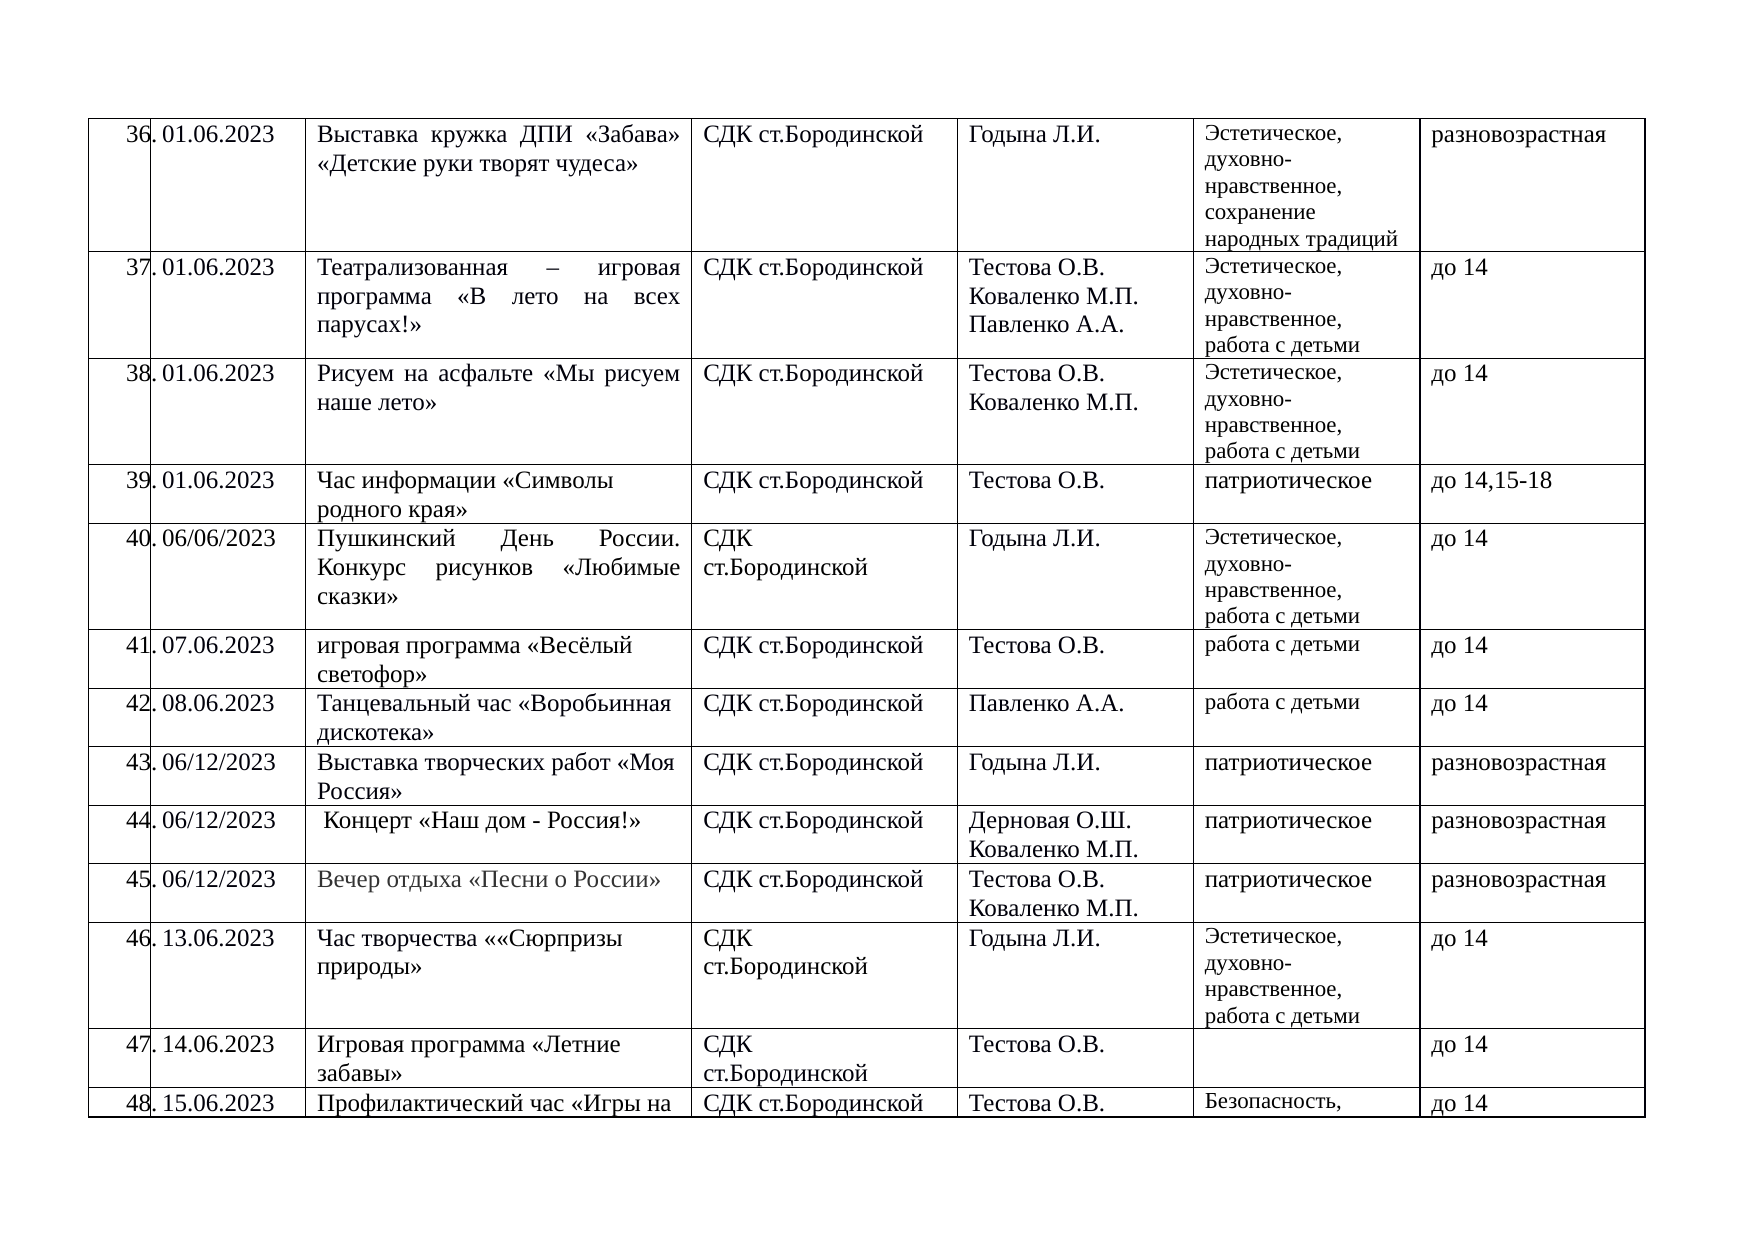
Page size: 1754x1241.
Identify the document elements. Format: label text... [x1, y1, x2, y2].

table_cell СДК ст.Бородинской [692, 252, 957, 357]
table_cell 01.06.2023 [151, 252, 305, 357]
table_cell Тестова О.В. [958, 1088, 1193, 1116]
table_cell Профилактический час «Игры на [306, 1088, 691, 1116]
table_cell 12.06.2023 [151, 864, 305, 922]
table_cell Вечер отдыха «Песни о России» [306, 864, 691, 922]
table_cell Эстетическое, духовно-нравственное, сохранение народных традиций [1194, 119, 1419, 251]
table_cell Тестова О.В. [958, 465, 1193, 522]
table_cell СДК ст.Бородинской [692, 524, 957, 629]
table_cell [1194, 1029, 1419, 1087]
table_cell 14.06.2023 [151, 1029, 305, 1087]
table_cell Концерт «Наш дом - Россия!» [306, 806, 691, 863]
table_cell 01.06.2023 [151, 119, 305, 251]
table_cell Годына Л.И. [958, 119, 1193, 251]
table_cell [89, 465, 150, 522]
table_cell Театрализованная – игровая программа «В лето на всех парусах!» [306, 252, 691, 357]
table_cell Эстетическое, духовно-нравственное, работа с детьми [1194, 923, 1419, 1028]
table_cell [89, 806, 150, 863]
table_cell СДК ст.Бородинской [692, 119, 957, 251]
table_cell Безопасность, [1194, 1088, 1419, 1116]
table_cell до 14 [1421, 1029, 1644, 1087]
table_cell разновозрастная [1421, 747, 1644, 804]
table_cell работа с детьми [1194, 630, 1419, 687]
table_cell Тестова О.В. [958, 1029, 1193, 1087]
table_cell Выставка кружка ДПИ «Забава» «Детские руки творят чудеса» [306, 119, 691, 251]
table_cell [89, 923, 150, 1028]
table_cell СДК ст.Бородинской [692, 923, 957, 1028]
table_cell СДК ст.Бородинской [692, 1029, 957, 1087]
table_cell разновозрастная [1421, 864, 1644, 922]
table_cell [89, 630, 150, 687]
table_cell Годына Л.И. [958, 923, 1193, 1028]
table_cell Тестова О.В. Коваленко М.П. Павленко А.А. [958, 252, 1193, 357]
table_cell СДК ст.Бородинской [692, 630, 957, 687]
table_cell работа с детьми [1194, 689, 1419, 746]
table_cell 01.06.2023 [151, 359, 305, 464]
table_cell СДК ст.Бородинской [692, 689, 957, 746]
table_cell Годына Л.И. [958, 524, 1193, 629]
table_cell Игровая программа «Летние забавы» [306, 1029, 691, 1087]
table_cell до 14 [1421, 359, 1644, 464]
table_cell игровая программа «Весёлый светофор» [306, 630, 691, 687]
table_cell [89, 119, 150, 251]
table_cell до 14,15-18 [1421, 465, 1644, 522]
table_cell Павленко А.А. [958, 689, 1193, 746]
table_cell [89, 689, 150, 746]
table_cell Танцевальный час «Воробьинная дискотека» [306, 689, 691, 746]
table_cell Тестова О.В. [958, 630, 1193, 687]
table_cell 12.06.2023 [151, 806, 305, 863]
table_cell патриотическое [1194, 747, 1419, 804]
table_cell до 14 [1421, 689, 1644, 746]
table_cell Тестова О.В. Коваленко М.П. [958, 864, 1193, 922]
table_cell [89, 1088, 150, 1116]
table_cell разновозрастная [1421, 119, 1644, 251]
table_cell Пушкинский День России. Конкурс рисунков «Любимые сказки» [306, 524, 691, 629]
table_cell 13.06.2023 [151, 923, 305, 1028]
table_cell до 14 [1421, 630, 1644, 687]
table_cell СДК ст.Бородинской [692, 359, 957, 464]
table_cell до 14 [1421, 923, 1644, 1028]
table_cell [89, 524, 150, 629]
table_cell 01.06.2023 [151, 465, 305, 522]
table_cell СДК ст.Бородинской [692, 1088, 957, 1116]
table_cell [89, 747, 150, 804]
table_cell патриотическое [1194, 465, 1419, 522]
table_cell 06.06.2023 [151, 524, 305, 629]
table_cell до 14 [1421, 252, 1644, 357]
table_cell [89, 359, 150, 464]
table_cell [141, 1103, 147, 1110]
table_cell СДК ст.Бородинской [692, 864, 957, 922]
table_cell разновозрастная [1421, 806, 1644, 863]
table_cell патриотическое [1194, 864, 1419, 922]
table_cell Тестова О.В. Коваленко М.П. [958, 359, 1193, 464]
table_cell СДК ст.Бородинской [692, 465, 957, 522]
table_cell Годына Л.И. [958, 747, 1193, 804]
table_cell до 14 [1421, 524, 1644, 629]
table_cell Рисуем на асфальте «Мы рисуем наше лето» [306, 359, 691, 464]
table_cell СДК ст.Бородинской [692, 747, 957, 804]
table_cell Эстетическое, духовно-нравственное, работа с детьми [1194, 359, 1419, 464]
table_cell СДК ст.Бородинской [692, 806, 957, 863]
table_cell патриотическое [1194, 806, 1419, 863]
table_cell Выставка творческих работ «Моя Россия» [306, 747, 691, 804]
table_cell 08.06.2023 [151, 689, 305, 746]
table_cell Час информации «Символы родного края» [306, 465, 691, 522]
table_cell [89, 1029, 150, 1087]
table_cell Дерновая О.Ш. Коваленко М.П. [958, 806, 1193, 863]
table_cell [141, 373, 147, 380]
table_cell до 14 [1421, 1088, 1644, 1116]
table_cell Эстетическое, духовно-нравственное, работа с детьми [1194, 252, 1419, 357]
table_cell [89, 864, 150, 922]
table_cell 07.06.2023 [151, 630, 305, 687]
table_cell [89, 252, 150, 357]
table_cell 12.06.2023 [151, 747, 305, 804]
table_cell 15.06.2023 [151, 1088, 305, 1116]
table_cell Час творчества ««Сюрпризы природы» [306, 923, 691, 1028]
table_cell Эстетическое, духовно-нравственное, работа с детьми [1194, 524, 1419, 629]
